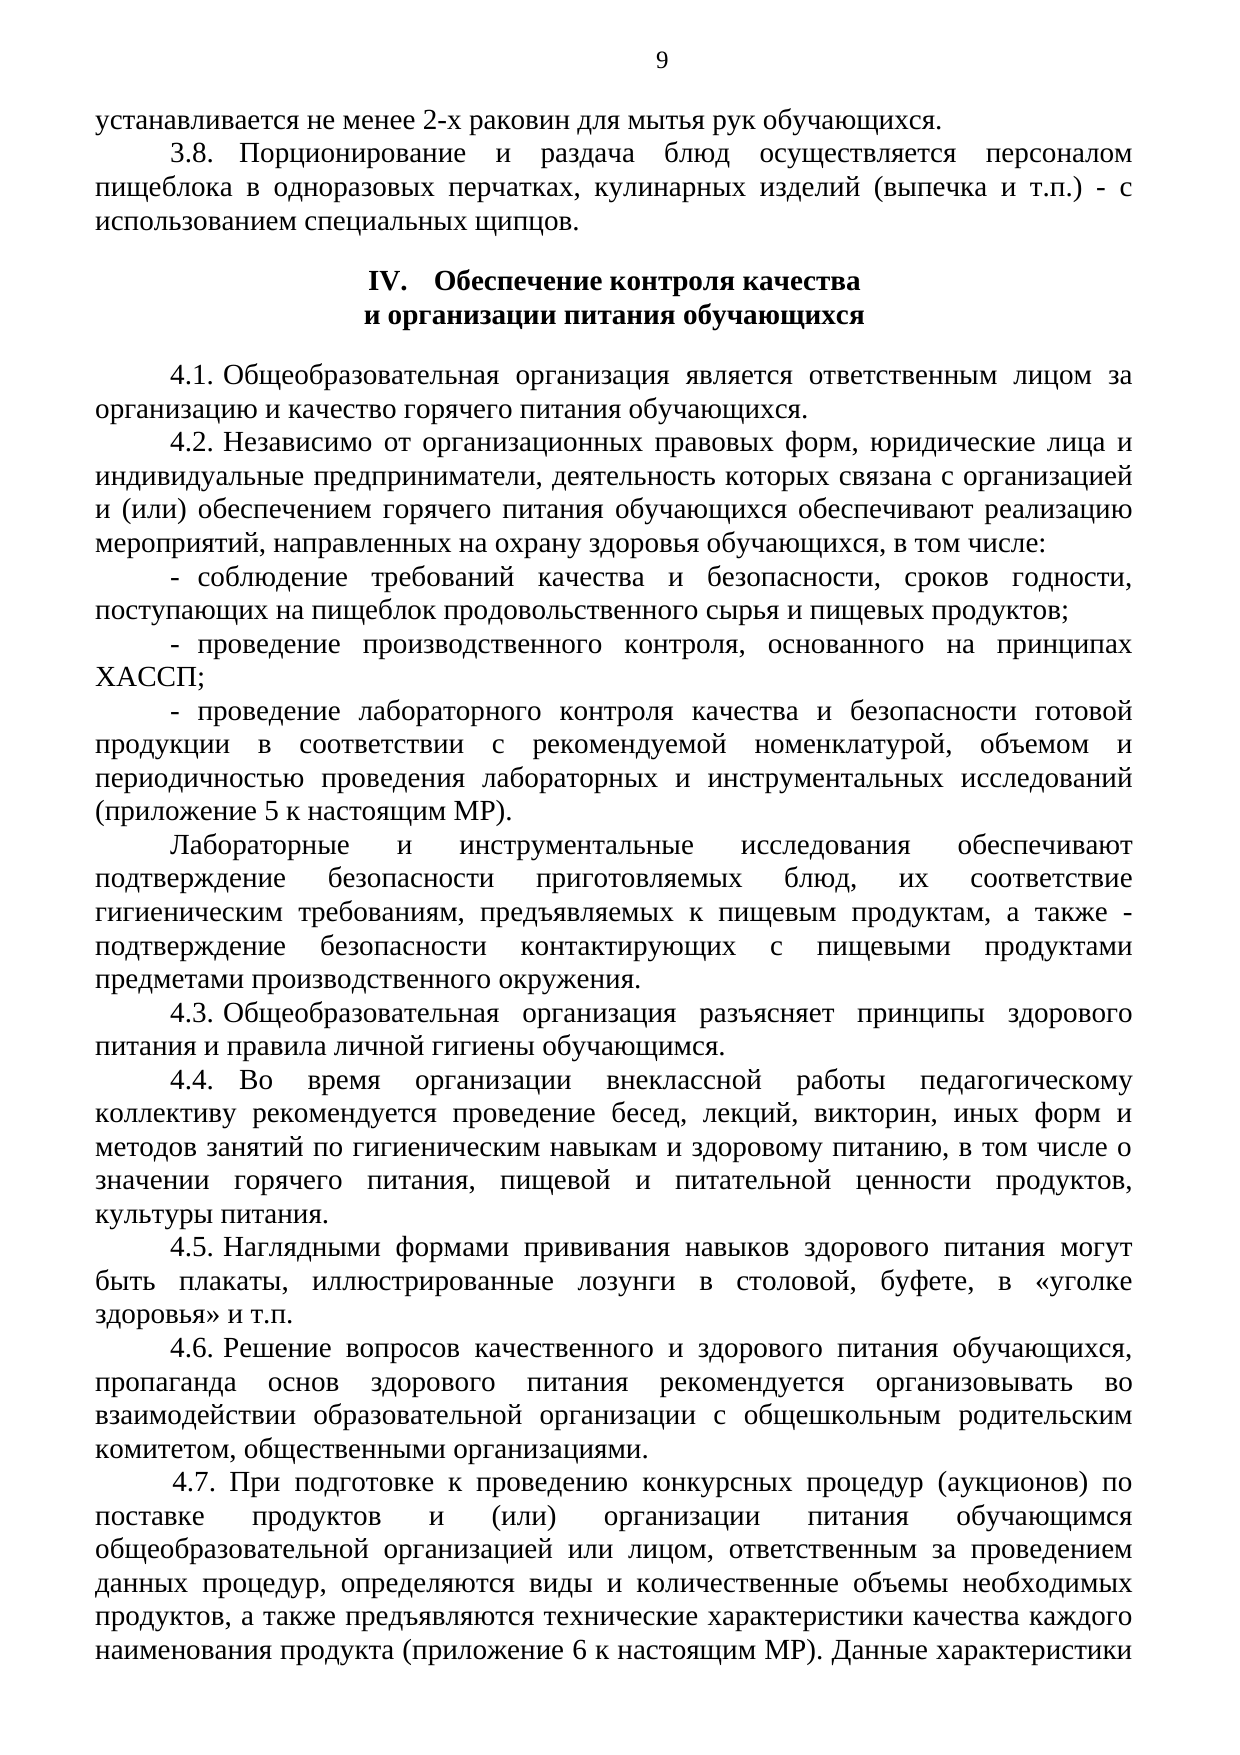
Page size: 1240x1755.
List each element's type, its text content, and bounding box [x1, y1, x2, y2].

list Наглядными формами прививания навыков здорового питания могут быть плакаты, иллюстрированные лозунги в столовой, буфете, в «уголке здоровья» и т.п. [95, 1229, 1133, 1330]
list Независимо от организационных правовых форм, юридические лица и индивидуальные предприниматели, деятельность которых связана с организацией и (или) обеспечением горячего питания обучающихся обеспечивают реализацию мероприятий, направленных на охрану здоровья обучающихся, в том числе: [95, 424, 1133, 559]
list При подготовке к проведению конкурсных процедур (аукционов) по поставке продуктов и (или) организации питания обучающимся общеобразовательной организацией или лицом, ответственным за проведением данных процедур, определяются виды и количественные объемы необходимых продуктов, а также предъявляются технические характеристики качества каждого наименования продукта (приложение 6 к настоящим МР). Данные характеристики [95, 1464, 1133, 1666]
text Лабораторные и инструментальные исследования обеспечивают подтверждение безопасности приготовляемых блюд, их соответствие гигиеническим требованиям, предъявляемых к пищевым продуктам, а также - подтверждение безопасности контактирующих с пищевыми продуктами предметами производственного окружения. [95, 827, 1133, 995]
list Общеобразовательная организация является ответственным лицом за организацию и качество горячего питания обучающихся. [95, 357, 1133, 424]
list соблюдение требований качества и безопасности, сроков годности, поступающих на пищеблок продовольственного сырья и пищевых продуктов; [95, 559, 1133, 626]
list проведение производственного контроля, основанного на принципах ХАССП; [95, 626, 1133, 693]
list Обеспечение контроля качества и организации питания обучающихся [95, 263, 1133, 330]
list Общеобразовательная организация разъясняет принципы здорового питания и правила личной гигиены обучающимся. [95, 995, 1133, 1062]
list проведение лабораторного контроля качества и безопасности готовой продукции в соответствии с рекомендуемой номенклатурой, объемом и периодичностью проведения лабораторных и инструментальных исследований (приложение 5 к настоящим МР). [95, 693, 1133, 827]
list Порционирование и раздача блюд осуществляется персоналом пищеблока в одноразовых перчатках, кулинарных изделий (выпечка и т.п.) - с использованием специальных щипцов. [95, 136, 1133, 236]
text устанавливается не менее 2-х раковин для мытья рук обучающихся. [95, 102, 1133, 136]
list Решение вопросов качественного и здорового питания обучающихся, пропаганда основ здорового питания рекомендуется организовывать во взаимодействии образовательной организации с общешкольным родительским комитетом, общественными организациями. [95, 1330, 1133, 1464]
list Во время организации внеклассной работы педагогическому коллективу рекомендуется проведение бесед, лекций, викторин, иных форм и методов занятий по гигиеническим навыкам и здоровому питанию, в том числе о значении горячего питания, пищевой и питательной ценности продуктов, культуры питания. [95, 1062, 1133, 1229]
